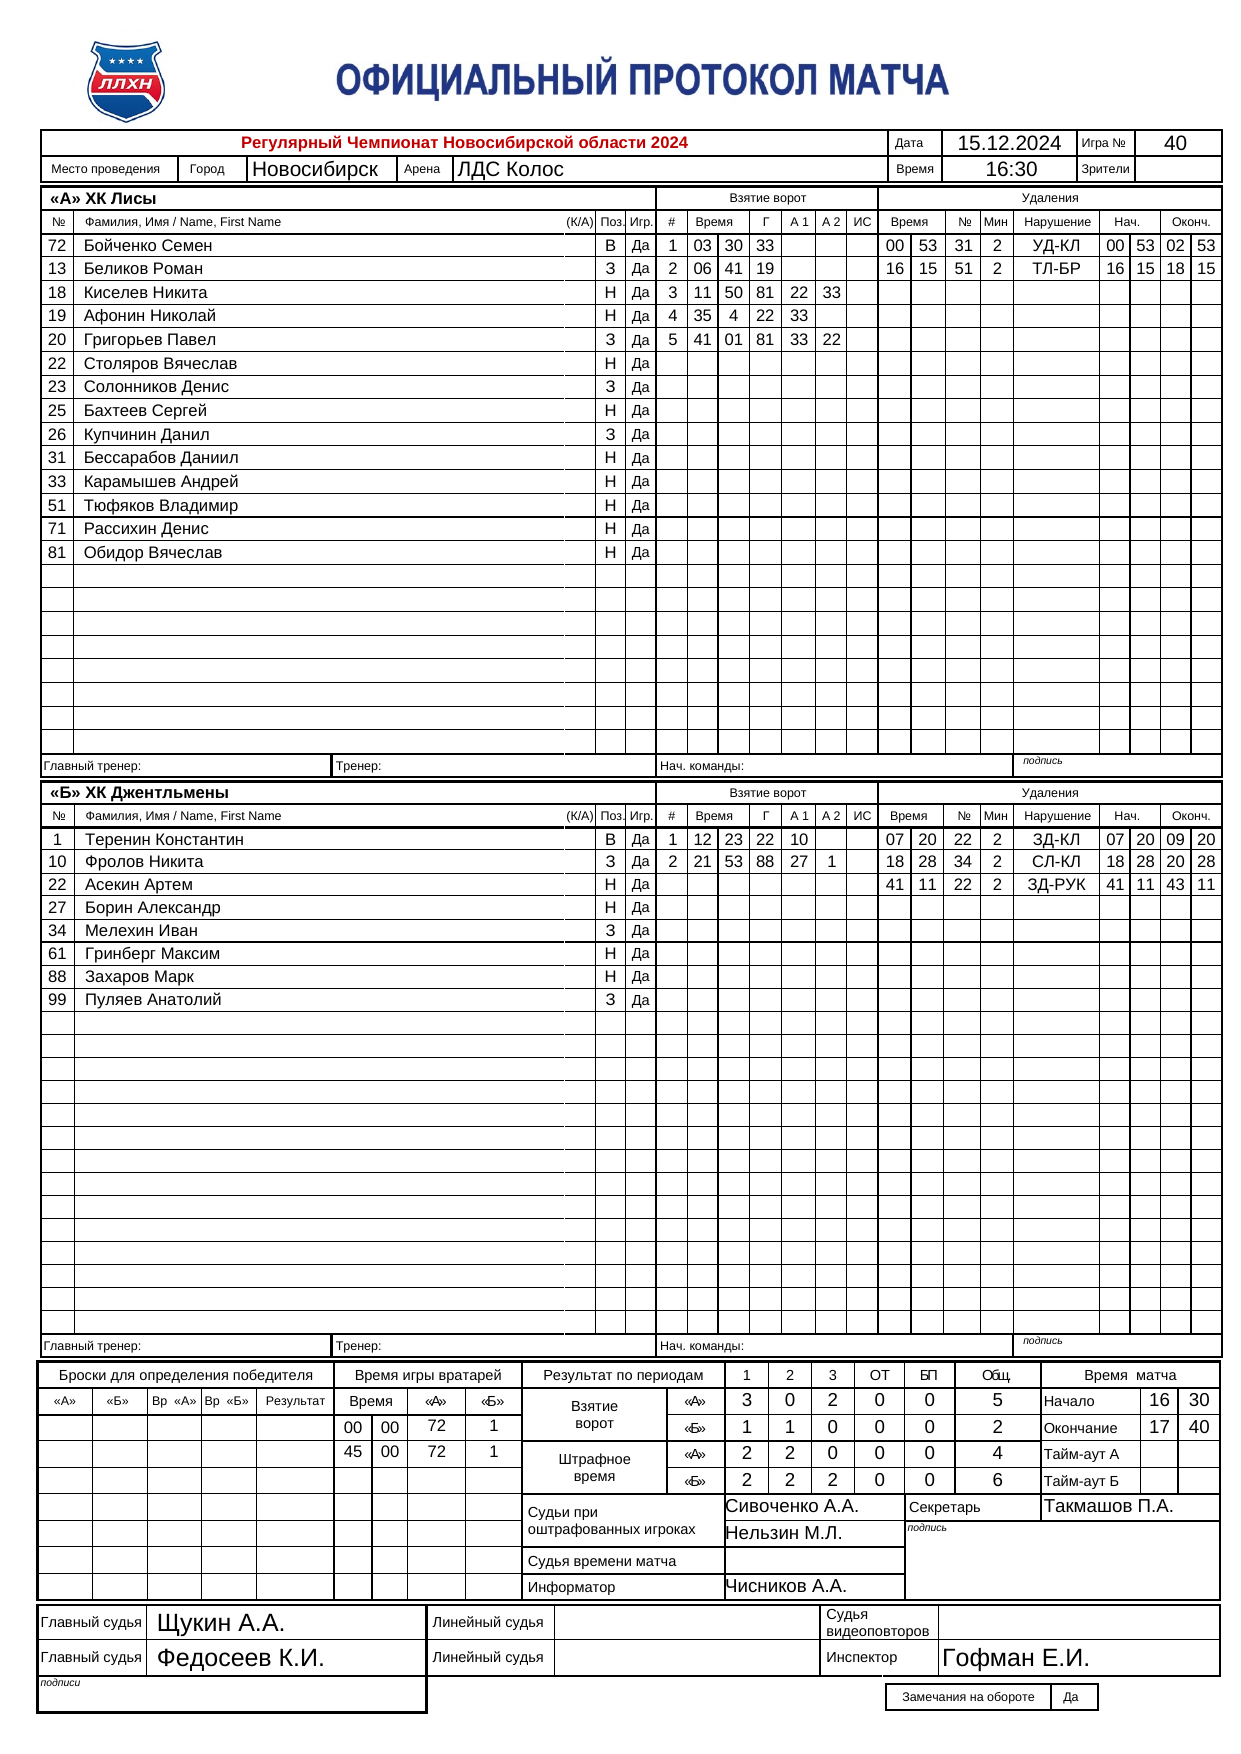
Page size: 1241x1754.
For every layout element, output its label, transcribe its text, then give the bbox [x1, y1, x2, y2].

table_cell [981, 659, 1013, 682]
table_cell 10 [782, 829, 815, 849]
table_cell [1014, 305, 1099, 327]
table_cell 18 [1161, 257, 1190, 280]
table_cell [944, 1242, 980, 1264]
table_cell 13 [42, 257, 73, 280]
table_cell [1161, 1196, 1190, 1218]
table_cell 20 [1161, 850, 1190, 872]
table_cell [42, 1035, 74, 1057]
table_header Взятие ворот [657, 783, 877, 803]
table_cell Н [596, 896, 625, 918]
table_cell [688, 943, 717, 964]
table_cell [816, 1265, 846, 1287]
table_cell [750, 636, 781, 658]
table_cell [565, 730, 595, 753]
table_cell [750, 659, 781, 682]
table_cell [565, 1219, 595, 1241]
table_cell [750, 1012, 781, 1033]
table_cell [816, 518, 846, 540]
table_cell [879, 707, 910, 729]
table_cell [719, 470, 749, 493]
table_cell Бойченко Семен [74, 235, 564, 256]
table_cell [1100, 989, 1129, 1011]
table_cell [719, 612, 749, 634]
table_cell [626, 730, 655, 753]
table_cell [1100, 518, 1129, 540]
table_cell 81 [750, 328, 781, 351]
table_cell 27 [782, 850, 815, 872]
table_cell [981, 328, 1013, 351]
table_cell [42, 1173, 74, 1195]
table_cell [912, 541, 945, 564]
table_cell [750, 470, 781, 493]
table_cell [879, 896, 910, 918]
table_cell [816, 1311, 846, 1333]
table_cell Время [879, 805, 943, 826]
table_cell [750, 920, 781, 941]
table_cell СЛ-КЛ [1014, 850, 1099, 872]
table_cell [688, 612, 717, 634]
table_cell [565, 683, 595, 706]
table_cell [719, 399, 749, 422]
table_cell 0 [905, 1468, 954, 1493]
table_cell [1131, 541, 1160, 564]
table_cell [981, 399, 1013, 422]
table_cell [93, 1494, 147, 1520]
table_cell [565, 235, 595, 256]
table_cell [912, 730, 945, 753]
table_cell [1161, 423, 1190, 445]
table_cell Н [596, 446, 625, 469]
table_cell [719, 1012, 749, 1033]
table_cell [1014, 612, 1099, 634]
table_cell Н [596, 943, 625, 964]
table_cell Рассихин Денис [74, 518, 564, 540]
table_cell [1161, 1288, 1190, 1310]
table_cell [981, 588, 1013, 611]
table_cell [879, 683, 910, 706]
table_cell 81 [42, 541, 73, 564]
table_cell [816, 423, 846, 445]
table_cell [75, 1219, 564, 1241]
table_cell [879, 281, 910, 303]
table_cell 51 [946, 257, 980, 280]
table_cell [1161, 328, 1190, 351]
table_cell [1192, 352, 1221, 374]
table_cell Захаров Марк [75, 966, 564, 987]
table_cell Григорьев Павел [74, 328, 564, 351]
table_cell [148, 1468, 201, 1493]
table_cell [408, 1494, 465, 1520]
table_cell [596, 1058, 625, 1079]
table_cell [912, 636, 945, 658]
table_cell [42, 1127, 74, 1149]
table_cell [847, 896, 877, 918]
table_cell 15 [912, 257, 945, 280]
table_cell [1161, 943, 1190, 964]
table_cell [657, 1150, 687, 1172]
table_cell [1014, 1196, 1099, 1218]
table_cell [1192, 399, 1221, 422]
table_cell [782, 659, 815, 682]
table_cell Столяров Вячеслав [74, 352, 564, 374]
table_cell [1100, 636, 1129, 658]
table_cell [1014, 659, 1099, 682]
table_cell [1161, 376, 1190, 398]
table_header 40 [1136, 131, 1221, 155]
table_cell [1014, 943, 1099, 964]
table_cell Штрафное время [523, 1442, 666, 1493]
table_cell [1131, 966, 1160, 987]
table_cell [565, 1242, 595, 1264]
table_cell 50 [719, 281, 749, 303]
table_cell [466, 1521, 521, 1546]
table_cell [944, 1081, 980, 1103]
table_cell [847, 683, 877, 706]
table_cell [782, 1058, 815, 1079]
table_cell [688, 1288, 717, 1310]
table_cell [657, 683, 687, 706]
table_cell [1131, 920, 1160, 941]
table_cell [719, 1127, 749, 1149]
table_cell [847, 235, 877, 256]
table_cell [946, 328, 980, 351]
table_cell [1131, 1104, 1160, 1126]
table_cell [981, 730, 1013, 753]
table_cell [657, 730, 687, 753]
table_cell [847, 352, 877, 374]
table_cell [1161, 683, 1190, 706]
table_cell Мин [981, 211, 1013, 233]
table_cell [912, 1242, 943, 1264]
table_cell [981, 683, 1013, 706]
table_cell [816, 966, 846, 987]
table_cell [1014, 328, 1099, 351]
table_cell Тюфяков Владимир [74, 494, 564, 516]
table_cell Н [596, 470, 625, 493]
table_cell [719, 494, 749, 516]
table_cell 01 [719, 328, 749, 351]
table_cell 88 [750, 850, 781, 872]
table_cell [782, 470, 815, 493]
table_cell [912, 1196, 943, 1218]
table_cell [657, 636, 687, 658]
table_cell [879, 1173, 910, 1195]
table_cell 22 [750, 305, 781, 327]
table_cell [39, 1441, 92, 1467]
table_cell [1100, 730, 1129, 753]
table_cell [596, 1173, 625, 1195]
table_cell 28 [912, 850, 943, 872]
table_cell [75, 1058, 564, 1079]
table_cell [1131, 423, 1160, 445]
table_cell Тайм-аут Б [1042, 1468, 1140, 1493]
table_cell [657, 494, 687, 516]
table_cell [782, 423, 815, 445]
table_cell [1192, 1219, 1221, 1241]
table_cell 72 [408, 1416, 465, 1440]
table_cell [981, 565, 1013, 587]
table_cell З [596, 423, 625, 445]
table_cell Тренер: [333, 1335, 655, 1356]
table_cell [816, 1288, 846, 1310]
table_cell [1161, 612, 1190, 634]
table_header Броски для определения победителя [39, 1363, 333, 1387]
table_cell Н [596, 305, 625, 327]
table_cell [782, 1196, 815, 1218]
table_cell [1014, 1035, 1099, 1057]
table_cell 0 [855, 1389, 904, 1413]
table_cell [816, 874, 846, 895]
table_cell [42, 707, 73, 729]
table_cell «Б» [93, 1389, 147, 1413]
table_cell [657, 1288, 687, 1310]
table_cell [1161, 541, 1190, 564]
table_cell [944, 1104, 980, 1126]
table_cell [565, 518, 595, 540]
table_cell 72 [408, 1441, 465, 1467]
table_cell [879, 730, 910, 753]
table_cell [373, 1574, 407, 1599]
table_cell [782, 565, 815, 587]
table_cell [1161, 1265, 1190, 1287]
table_cell [565, 896, 595, 918]
table_cell [750, 541, 781, 564]
table_cell [657, 1242, 687, 1264]
table_cell [750, 874, 781, 895]
table_cell Н [596, 352, 625, 374]
table_cell [565, 1035, 595, 1057]
table_cell [981, 423, 1013, 445]
table_cell 2 [769, 1468, 811, 1493]
table_cell [1192, 1081, 1221, 1103]
table_cell 22 [42, 352, 73, 374]
table_cell Фролов Никита [75, 850, 564, 872]
table_cell Информатор [523, 1575, 724, 1599]
table_cell [1100, 659, 1129, 682]
table_cell [1131, 707, 1160, 729]
table_cell Да [626, 518, 655, 540]
table_cell [657, 707, 687, 729]
table_cell [981, 920, 1013, 941]
table_cell 22 [816, 328, 846, 351]
table_cell [657, 1081, 687, 1103]
table_cell [1161, 470, 1190, 493]
table_cell [847, 612, 877, 634]
table_cell А 2 [816, 805, 846, 826]
table_cell Н [596, 494, 625, 516]
table_cell [565, 707, 595, 729]
table_cell 4 [719, 305, 749, 327]
table_cell [816, 1035, 846, 1057]
table_cell [719, 423, 749, 445]
table_cell [1100, 1196, 1129, 1218]
table_cell [750, 612, 781, 634]
table_cell [1192, 1104, 1221, 1126]
table_cell [750, 1104, 781, 1126]
table_cell [912, 1081, 943, 1103]
table_cell [1161, 1150, 1190, 1172]
table_cell [1131, 446, 1160, 469]
table_cell Да [626, 281, 655, 303]
table_cell [912, 328, 945, 351]
table_cell [1192, 281, 1221, 303]
table_cell [1192, 494, 1221, 516]
table_cell [847, 874, 877, 895]
table_cell [944, 1219, 980, 1241]
table_cell 34 [944, 850, 980, 872]
table_cell Оконч. [1161, 805, 1221, 826]
table_cell [719, 989, 749, 1011]
table_cell [719, 659, 749, 682]
table_cell [946, 612, 980, 634]
table_cell [93, 1521, 147, 1546]
table_cell [335, 1494, 371, 1520]
table_cell Нач. [1100, 805, 1160, 826]
table_cell [750, 896, 781, 918]
table_cell [657, 874, 687, 895]
table_cell 11 [1192, 874, 1221, 895]
table_cell [657, 1196, 687, 1218]
table_cell 99 [42, 989, 74, 1011]
table_cell [847, 423, 877, 445]
table_cell [912, 352, 945, 374]
table_cell [688, 1035, 717, 1057]
table_cell [1131, 1265, 1160, 1287]
table_cell 0 [812, 1415, 854, 1440]
table_cell [750, 376, 781, 398]
table_cell [719, 896, 749, 918]
table_cell [75, 1104, 564, 1126]
table_cell [657, 541, 687, 564]
table_cell 51 [42, 494, 73, 516]
table_cell [912, 305, 945, 327]
table_cell [719, 518, 749, 540]
table_cell [626, 1150, 655, 1172]
table_cell [847, 1104, 877, 1126]
table_cell [657, 1219, 687, 1241]
table_cell [847, 305, 877, 327]
table_cell [657, 423, 687, 445]
table_cell [42, 1012, 74, 1033]
table_cell [816, 1012, 846, 1033]
table_cell Да [626, 874, 655, 895]
table_cell Нельзин М.Л. [726, 1521, 904, 1546]
table_cell [847, 446, 877, 469]
table_cell [42, 1058, 74, 1079]
table_cell 34 [42, 920, 74, 941]
table_cell [1100, 1127, 1129, 1149]
table_cell [565, 399, 595, 422]
table_cell 1 [657, 235, 687, 256]
table_cell [555, 1640, 819, 1675]
table_cell [1131, 1012, 1160, 1033]
table_cell [565, 470, 595, 493]
table_cell Гофман Е.И. [939, 1640, 1219, 1675]
table_cell УД-КЛ [1014, 235, 1099, 256]
table_cell [981, 281, 1013, 303]
table_cell [782, 1173, 815, 1195]
table_cell 71 [42, 518, 73, 540]
table_cell Киселев Никита [74, 281, 564, 303]
table_cell 20 [1131, 829, 1160, 849]
table_cell Взятие ворот [523, 1389, 666, 1440]
table_cell 20 [42, 328, 73, 351]
table_cell [1131, 896, 1160, 918]
table_cell [93, 1416, 147, 1440]
table_cell [981, 446, 1013, 469]
table_cell [946, 446, 980, 469]
table_cell Асекин Артем [75, 874, 564, 895]
table_cell [688, 1058, 717, 1079]
table_cell [946, 541, 980, 564]
table_cell [42, 1265, 74, 1287]
table_cell 53 [912, 235, 945, 256]
table_cell [782, 352, 815, 374]
table_cell Да [626, 850, 655, 872]
table_cell [946, 588, 980, 611]
table_cell 0 [855, 1468, 904, 1493]
table_cell 0 [905, 1389, 954, 1413]
table_cell Новосибирск [248, 157, 396, 181]
table_cell [657, 376, 687, 398]
table_cell [74, 636, 564, 658]
table_cell [1161, 1242, 1190, 1264]
table_cell «Б » [466, 1389, 521, 1413]
table_cell [257, 1574, 333, 1599]
table_cell Время [335, 1389, 407, 1413]
table_cell 00 [1100, 235, 1129, 256]
table_cell [565, 446, 595, 469]
table_cell [719, 1035, 749, 1057]
table_cell [816, 730, 846, 753]
table_cell [1141, 1468, 1177, 1493]
table_cell «А» [408, 1389, 465, 1413]
table_cell [335, 1574, 371, 1599]
table_cell Да [626, 305, 655, 327]
table_cell Такмашов П.А. [1042, 1495, 1219, 1520]
table_cell [688, 636, 717, 658]
table_cell [847, 989, 877, 1011]
table_header «Б» ХК Джентльмены [42, 783, 655, 803]
table_cell А 2 [816, 211, 846, 233]
table_cell [1100, 707, 1129, 729]
table_cell [879, 588, 910, 611]
table_cell [1131, 470, 1160, 493]
table_cell [944, 1288, 980, 1310]
table_cell [879, 966, 910, 987]
table_cell Время [879, 211, 945, 233]
table_cell Тренер: [333, 755, 655, 776]
table_cell [944, 1058, 980, 1079]
table_cell Н [596, 541, 625, 564]
table_cell [202, 1441, 256, 1467]
table_cell подписи [39, 1677, 425, 1711]
table_cell 41 [1100, 874, 1129, 895]
table_cell № [946, 211, 980, 233]
table_cell [1014, 470, 1099, 493]
table_cell [565, 850, 595, 872]
table_cell [981, 494, 1013, 516]
table_cell [1131, 612, 1160, 634]
table_cell [782, 1242, 815, 1264]
table_cell [946, 659, 980, 682]
table_cell [981, 518, 1013, 540]
table_cell [946, 281, 980, 303]
table_header Удаления [879, 188, 1221, 209]
table_cell В [596, 829, 625, 849]
table_cell [148, 1416, 201, 1440]
table_cell 22 [750, 829, 781, 849]
table_cell [944, 966, 980, 987]
table_cell [879, 399, 910, 422]
table_cell [879, 943, 910, 964]
table_cell [782, 1127, 815, 1149]
table_header 3 [812, 1363, 854, 1387]
table_cell [879, 612, 910, 634]
table_cell [1100, 1012, 1129, 1033]
table_cell [847, 1311, 877, 1333]
table_cell [657, 943, 687, 964]
table_cell 1 [466, 1441, 521, 1467]
table_cell [782, 612, 815, 634]
table_cell [75, 1265, 564, 1287]
table_cell [816, 943, 846, 964]
table_cell 2 [956, 1415, 1040, 1440]
table_cell 31 [946, 235, 980, 256]
table_cell [879, 1150, 910, 1172]
picture [5, 28, 1179, 129]
table_cell 88 [42, 966, 74, 987]
table_cell [626, 612, 655, 634]
table_cell [75, 1035, 564, 1057]
table_cell Фамилия, Имя / Name, First Name [74, 211, 565, 233]
table_cell [688, 376, 717, 398]
table_cell [657, 470, 687, 493]
table_cell «А» [668, 1389, 724, 1413]
table_cell [946, 636, 980, 658]
table_cell [75, 1288, 564, 1310]
table_cell [981, 541, 1013, 564]
table_cell [74, 730, 564, 753]
table_cell [782, 1150, 815, 1172]
table_cell [1192, 588, 1221, 611]
table_cell [981, 1150, 1013, 1172]
table_cell [565, 352, 595, 374]
table_cell [688, 989, 717, 1011]
table_cell Да [626, 352, 655, 374]
table_cell [373, 1521, 407, 1546]
table_cell 22 [944, 829, 980, 849]
table_cell 09 [1161, 829, 1190, 849]
table_cell [944, 1035, 980, 1057]
table_cell [750, 1173, 781, 1195]
table_cell [565, 989, 595, 1011]
table_cell [912, 1012, 943, 1033]
table_cell [782, 1219, 815, 1241]
table_cell [565, 588, 595, 611]
table_cell # [657, 805, 687, 826]
table_cell [1014, 281, 1099, 303]
table_cell 35 [688, 305, 717, 327]
table_cell [750, 1196, 781, 1218]
table_cell [1100, 446, 1129, 469]
table_cell [565, 612, 595, 634]
table_cell 26 [42, 423, 73, 445]
table_cell [93, 1441, 147, 1467]
table_cell [981, 636, 1013, 658]
table_cell [1100, 943, 1129, 964]
table_cell [1014, 1311, 1099, 1333]
table_cell [596, 636, 625, 658]
table_cell [565, 423, 595, 445]
table_cell [750, 1150, 781, 1172]
table_cell [565, 328, 595, 351]
table_cell [847, 376, 877, 398]
table_cell [596, 659, 625, 682]
table_cell [657, 612, 687, 634]
table_cell [1161, 1219, 1190, 1241]
table_cell Да [626, 943, 655, 964]
table_cell [912, 399, 945, 422]
table_cell Н [596, 399, 625, 422]
table_cell [719, 1173, 749, 1195]
table_cell [879, 920, 910, 941]
table_cell [75, 1081, 564, 1103]
table_cell [1161, 1058, 1190, 1079]
table_cell 2 [981, 235, 1013, 256]
table_cell [1100, 1311, 1129, 1333]
table_cell [912, 1150, 943, 1172]
table_cell [847, 1058, 877, 1079]
table_cell [981, 989, 1013, 1011]
table_cell 53 [1131, 235, 1160, 256]
table_cell Бахтеев Сергей [74, 399, 564, 422]
table_cell Арена [398, 157, 452, 181]
table_cell [1192, 305, 1221, 327]
table_cell [847, 1012, 877, 1033]
table_cell [944, 1311, 980, 1333]
table_cell [74, 588, 564, 611]
table_cell Нач. [1100, 211, 1160, 233]
table_cell [1192, 707, 1221, 729]
table_cell [912, 1058, 943, 1079]
table_cell [719, 943, 749, 964]
table_cell [1131, 1219, 1160, 1241]
table_cell [42, 1288, 74, 1310]
table_cell [1131, 1173, 1160, 1195]
table_cell [688, 352, 717, 374]
table_cell [1014, 989, 1099, 1011]
table_cell 11 [688, 281, 717, 303]
table_cell [816, 659, 846, 682]
table_cell [688, 920, 717, 941]
table_cell [626, 707, 655, 729]
table_cell Главный судья [39, 1640, 146, 1675]
table_cell [1014, 541, 1099, 564]
table_cell [981, 943, 1013, 964]
table_cell [1100, 1219, 1129, 1241]
table_cell [782, 1311, 815, 1333]
table_cell [782, 636, 815, 658]
table_cell [1192, 1288, 1221, 1310]
table_cell [257, 1416, 333, 1440]
table_cell [879, 1127, 910, 1149]
table_cell [912, 470, 945, 493]
table_cell Оконч. [1161, 211, 1221, 233]
table_cell «А» [668, 1442, 724, 1467]
table_cell [1100, 1173, 1129, 1195]
table_cell [981, 707, 1013, 729]
table_cell [565, 1288, 595, 1310]
table_cell [1192, 943, 1221, 964]
table_cell [782, 399, 815, 422]
table_cell 15 [1192, 257, 1221, 280]
table_cell [1131, 1058, 1160, 1079]
table_cell Мин [981, 805, 1013, 826]
table_cell [565, 541, 595, 564]
table_cell Чисников А.А. [726, 1575, 904, 1599]
table_cell [912, 446, 945, 469]
table_cell [1192, 1265, 1221, 1287]
table_cell [688, 730, 717, 753]
table_cell «А» [39, 1389, 92, 1413]
table_cell 00 [879, 235, 910, 256]
table_cell [750, 352, 781, 374]
table_cell [1099, 1682, 1220, 1711]
table_header 1 [726, 1363, 768, 1387]
table_cell [1100, 683, 1129, 706]
table_cell [657, 1104, 687, 1126]
table_header «А» ХК Лисы [42, 188, 655, 209]
table_cell [596, 1219, 625, 1241]
table_cell [944, 920, 980, 941]
table_cell Главный тренер: [42, 755, 330, 776]
table_cell [565, 494, 595, 516]
table_cell [1014, 1058, 1099, 1079]
table_cell [912, 612, 945, 634]
table_cell 22 [42, 874, 74, 895]
table_cell [981, 1242, 1013, 1264]
table_cell [565, 1311, 595, 1333]
table_cell [944, 943, 980, 964]
table_cell ЗД-КЛ [1014, 829, 1099, 849]
table_cell 43 [1161, 874, 1190, 895]
table_cell Да [626, 235, 655, 256]
table_cell [912, 281, 945, 303]
table_cell [816, 1150, 846, 1172]
table_cell [565, 1127, 595, 1149]
table_cell [944, 1127, 980, 1149]
table_cell 1 [466, 1416, 521, 1440]
table_cell Время [688, 805, 749, 826]
table_cell Мелехин Иван [75, 920, 564, 941]
table_cell Линейный судья [428, 1640, 554, 1675]
table_cell 2 [981, 829, 1013, 849]
table_cell 15 [1131, 257, 1160, 280]
table_cell [981, 376, 1013, 398]
table_cell [626, 1196, 655, 1218]
table_cell [816, 1242, 846, 1264]
table_cell [688, 399, 717, 422]
table_cell [719, 1242, 749, 1264]
table_cell [912, 659, 945, 682]
table_cell [847, 588, 877, 611]
table_cell [626, 1127, 655, 1149]
table_header Замечания на обороте [887, 1685, 1050, 1709]
table_cell [1014, 518, 1099, 540]
table_cell [816, 683, 846, 706]
table_cell [565, 1196, 595, 1218]
table_cell [626, 1219, 655, 1241]
table_cell [719, 1311, 749, 1333]
table_cell [596, 612, 625, 634]
table_cell 22 [944, 874, 980, 895]
table_cell [1131, 659, 1160, 682]
table_cell 30 [719, 235, 749, 256]
table_cell Да [626, 989, 655, 1011]
table_cell 0 [812, 1442, 854, 1467]
table_cell [879, 1265, 910, 1287]
table_cell [847, 1219, 877, 1241]
table_cell [719, 1288, 749, 1310]
table_cell 33 [816, 281, 846, 303]
table_cell [847, 518, 877, 540]
table_cell [912, 707, 945, 729]
table_cell [719, 920, 749, 941]
table_cell [257, 1468, 333, 1493]
table_header Удаления [879, 783, 1221, 803]
table_cell 0 [905, 1442, 954, 1467]
table_cell [981, 966, 1013, 987]
table_cell [1131, 376, 1160, 398]
table_cell [408, 1521, 465, 1546]
table_cell Вр «Б» [202, 1389, 256, 1413]
table_cell [912, 1311, 943, 1333]
table_cell [408, 1468, 465, 1493]
table_cell [565, 1012, 595, 1033]
table_cell Теренин Константин [75, 829, 564, 849]
table_cell [626, 659, 655, 682]
table_cell [719, 446, 749, 469]
table_cell Г [750, 805, 781, 826]
table_header Время матча [1042, 1363, 1219, 1387]
table_cell [202, 1574, 256, 1599]
table_cell Поз. [596, 211, 625, 233]
table_cell 00 [373, 1441, 407, 1467]
table_cell [657, 920, 687, 941]
table_cell [1192, 1150, 1221, 1172]
table_cell [1100, 1058, 1129, 1079]
table_cell [981, 470, 1013, 493]
table_cell [782, 376, 815, 398]
table_cell [1100, 920, 1129, 941]
table_cell [912, 683, 945, 706]
table_cell [1014, 1242, 1099, 1264]
table_header Время игры вратарей [335, 1363, 521, 1387]
table_cell [688, 565, 717, 587]
table_cell Сивоченко А.А. [726, 1495, 904, 1520]
table_cell [782, 730, 815, 753]
table_cell 06 [688, 257, 717, 280]
table_cell 72 [42, 235, 73, 256]
table_cell [946, 494, 980, 516]
table_cell [981, 1288, 1013, 1310]
table_cell [1014, 707, 1099, 729]
table_cell [816, 376, 846, 398]
table_cell [782, 446, 815, 469]
table_cell [1014, 730, 1099, 753]
table_cell 2 [726, 1468, 768, 1493]
table_cell [750, 1311, 781, 1333]
table_cell 31 [42, 446, 73, 469]
table_cell [148, 1547, 201, 1573]
table_cell [879, 328, 910, 351]
table_cell [782, 707, 815, 729]
table_cell [373, 1468, 407, 1493]
table_cell [782, 235, 815, 256]
table_cell [565, 1058, 595, 1079]
table_cell Вр «А» [148, 1389, 201, 1413]
table_cell [879, 446, 910, 469]
table_cell 2 [726, 1442, 768, 1467]
table_cell 41 [688, 328, 717, 351]
table_cell [847, 257, 877, 280]
table_cell [946, 565, 980, 587]
table_cell 41 [879, 874, 910, 895]
table_cell [816, 612, 846, 634]
table_cell [981, 612, 1013, 634]
table_cell 0 [855, 1415, 904, 1440]
table_cell [1014, 352, 1099, 374]
table_cell [1161, 588, 1190, 611]
table_cell [657, 1012, 687, 1033]
table_cell [565, 1104, 595, 1126]
table_cell [626, 1012, 655, 1033]
table_cell [912, 1219, 943, 1241]
table_cell [912, 920, 943, 941]
table_header Результат по периодам [523, 1363, 724, 1387]
table_cell [944, 1265, 980, 1287]
table_cell [750, 1219, 781, 1241]
table_cell 2 [981, 257, 1013, 280]
table_cell Беликов Роман [74, 257, 564, 280]
table_cell ТЛ-БР [1014, 257, 1099, 280]
table_cell [816, 989, 846, 1011]
table_header 2 [769, 1363, 811, 1387]
table_cell [847, 943, 877, 964]
table_cell 00 [335, 1416, 371, 1440]
table_cell [1131, 1288, 1160, 1310]
table_cell [750, 423, 781, 445]
table_cell [1100, 1265, 1129, 1287]
table_cell [719, 1219, 749, 1241]
table_cell [202, 1521, 256, 1546]
table_cell [1131, 352, 1160, 374]
table_cell [719, 1081, 749, 1103]
table_cell [782, 1265, 815, 1287]
table_cell [1100, 541, 1129, 564]
table_cell [42, 565, 73, 587]
table_cell 4 [956, 1442, 1040, 1467]
table_cell [1192, 446, 1221, 469]
table_cell Федосеев К.И. [147, 1640, 425, 1675]
table_cell Да [626, 446, 655, 469]
table_cell [816, 352, 846, 374]
table_cell [879, 1196, 910, 1218]
table_cell Поз. [596, 805, 625, 826]
table_cell [782, 257, 815, 280]
table_cell [1192, 541, 1221, 564]
table_cell [1014, 588, 1099, 611]
table_cell 28 [1131, 850, 1160, 872]
table_cell [879, 541, 910, 564]
table_cell [750, 1058, 781, 1079]
table_cell [39, 1494, 92, 1520]
table_cell [816, 829, 846, 849]
table_cell [596, 565, 625, 587]
table_cell [1141, 1441, 1177, 1467]
table_cell 22 [782, 281, 815, 303]
table_cell [1131, 943, 1160, 964]
table_cell [565, 943, 595, 964]
table_cell [847, 1196, 877, 1218]
table_cell [75, 1127, 564, 1149]
table_cell [782, 518, 815, 540]
table_cell [847, 707, 877, 729]
table_cell 33 [782, 328, 815, 351]
table_cell подпись [906, 1522, 1219, 1599]
table_cell Да [626, 829, 655, 849]
table_cell [42, 1150, 74, 1172]
table_cell [719, 966, 749, 987]
table_cell [688, 1150, 717, 1172]
table_cell [981, 352, 1013, 374]
table_cell 1 [726, 1415, 768, 1440]
table_cell [750, 730, 781, 753]
table_cell Афонин Николай [74, 305, 564, 327]
table_cell [946, 423, 980, 445]
table_cell Г [750, 211, 781, 233]
table_cell [719, 874, 749, 895]
table_header Дата [889, 131, 941, 155]
table_cell В [596, 235, 625, 256]
table_cell [565, 920, 595, 941]
table_cell [946, 518, 980, 540]
table_cell 4 [657, 305, 687, 327]
table_cell [626, 565, 655, 587]
table_cell [1179, 1468, 1219, 1493]
table_cell [981, 896, 1013, 918]
table_cell [565, 829, 595, 849]
table_cell [847, 494, 877, 516]
table_cell [939, 1606, 1219, 1639]
table_cell [912, 565, 945, 587]
table_cell [555, 1606, 819, 1639]
table_cell [148, 1494, 201, 1520]
table_cell [1014, 423, 1099, 445]
table_cell (К/А) [565, 211, 595, 233]
table_cell 11 [1131, 874, 1160, 895]
table_cell [596, 1242, 625, 1264]
table_cell [946, 683, 980, 706]
table_cell [816, 305, 846, 327]
table_cell Пуляев Анатолий [75, 989, 564, 1011]
table_cell 23 [719, 829, 749, 849]
table_cell Солонников Денис [74, 376, 564, 398]
table_cell [1100, 352, 1129, 374]
table_cell [750, 966, 781, 987]
table_cell Игр. [626, 211, 655, 233]
table_cell [565, 376, 595, 398]
table_cell [1161, 446, 1190, 469]
table_cell [847, 1035, 877, 1057]
table_cell [750, 446, 781, 469]
table_cell [879, 1311, 910, 1333]
table_cell [912, 1288, 943, 1310]
table_cell 20 [912, 829, 943, 849]
table_cell [688, 1012, 717, 1033]
table_cell Судья видеоповторов [821, 1606, 938, 1639]
table_cell [408, 1574, 465, 1599]
table_cell [688, 874, 717, 895]
table_cell [42, 683, 73, 706]
table_cell З [596, 376, 625, 398]
table_cell [688, 896, 717, 918]
table_cell [847, 1242, 877, 1264]
table_cell [816, 470, 846, 493]
table_cell [688, 1081, 717, 1103]
table_cell [1100, 423, 1129, 445]
table_cell [1161, 896, 1190, 918]
table_cell [657, 352, 687, 374]
table_cell [1014, 376, 1099, 398]
table_cell [1131, 1150, 1160, 1172]
table_cell [1161, 352, 1190, 374]
table_cell [1161, 1104, 1190, 1126]
table_cell Судья времени матча [523, 1548, 724, 1573]
table_cell [1131, 1127, 1160, 1149]
table_cell № [944, 805, 980, 826]
table_cell [750, 943, 781, 964]
table_cell 33 [782, 305, 815, 327]
table_cell Н [596, 874, 625, 895]
table_cell 19 [750, 257, 781, 280]
table_cell 3 [657, 281, 687, 303]
table_cell [726, 1548, 904, 1573]
table_cell [847, 399, 877, 422]
table_cell [879, 1035, 910, 1057]
table_cell [596, 730, 625, 753]
table_cell № [42, 805, 74, 826]
table_cell [1192, 1127, 1221, 1149]
table_cell ИС [847, 211, 877, 233]
table_cell подпись [1014, 755, 1221, 776]
table_cell [847, 281, 877, 303]
table_cell [879, 636, 910, 658]
table_cell [1136, 157, 1221, 181]
table_cell [42, 1081, 74, 1103]
table_cell [565, 659, 595, 682]
table_cell 19 [42, 305, 73, 327]
table_cell [782, 1081, 815, 1103]
table_cell [39, 1468, 92, 1493]
table_header Игра № [1078, 131, 1134, 155]
table_cell [879, 1288, 910, 1310]
table_cell [750, 565, 781, 587]
table_cell [1014, 920, 1099, 941]
table_cell «Б» [668, 1468, 724, 1493]
table_cell [408, 1547, 465, 1573]
table_cell [816, 541, 846, 564]
table_cell Да [626, 966, 655, 987]
table_cell [1014, 1127, 1099, 1149]
table_cell [565, 1173, 595, 1195]
table_cell [626, 1081, 655, 1103]
table_cell 33 [750, 235, 781, 256]
table_cell [1131, 588, 1160, 611]
table_cell [335, 1547, 371, 1573]
table_cell 18 [42, 281, 73, 303]
table_cell [816, 920, 846, 941]
table_cell [750, 1265, 781, 1287]
table_cell [596, 1150, 625, 1172]
table_cell [719, 541, 749, 564]
table_cell Да [626, 257, 655, 280]
table_cell Нарушение [1014, 211, 1099, 233]
table_cell Фамилия, Имя / Name, First Name [75, 805, 565, 826]
table_cell Щукин А.А. [147, 1606, 425, 1639]
table_cell [1100, 565, 1129, 587]
table_cell Бессарабов Даниил [74, 446, 564, 469]
table_cell [1192, 565, 1221, 587]
table_cell [879, 1104, 910, 1126]
table_cell [688, 1104, 717, 1126]
table_cell [688, 494, 717, 516]
table_cell [847, 730, 877, 753]
table_cell Н [596, 518, 625, 540]
table_cell [75, 1012, 564, 1033]
table_cell 11 [912, 874, 943, 895]
table_cell 5 [657, 328, 687, 351]
table_cell [782, 1035, 815, 1057]
table_cell [1131, 305, 1160, 327]
table_cell [1192, 376, 1221, 398]
table_cell [750, 399, 781, 422]
table_cell [879, 989, 910, 1011]
table_cell [93, 1574, 147, 1599]
table_cell 18 [1100, 850, 1129, 872]
table_cell Обидор Вячеслав [74, 541, 564, 564]
table_cell [1100, 1104, 1129, 1126]
table_cell [148, 1574, 201, 1599]
table_cell Результат [257, 1389, 333, 1413]
table_cell 1 [657, 829, 687, 849]
table_cell [719, 565, 749, 587]
table_cell [1100, 281, 1129, 303]
table_cell 20 [1192, 829, 1221, 849]
table_cell [946, 305, 980, 327]
table_cell Судьи при оштрафованных игроках [523, 1495, 724, 1546]
table_cell [1014, 446, 1099, 469]
table_header 15.12.2024 [943, 131, 1076, 155]
table_cell [816, 636, 846, 658]
table_cell [750, 1081, 781, 1103]
table_cell [688, 588, 717, 611]
table_cell [1131, 989, 1160, 1011]
table_cell [1192, 1311, 1221, 1333]
table_cell [1014, 683, 1099, 706]
table_cell [657, 989, 687, 1011]
table_cell [782, 1012, 815, 1033]
table_cell [202, 1547, 256, 1573]
table_cell [944, 1196, 980, 1218]
table_cell [847, 470, 877, 493]
table_cell [719, 1104, 749, 1126]
table_cell Гринберг Максим [75, 943, 564, 964]
table_cell [981, 1104, 1013, 1126]
table_cell [1161, 966, 1190, 987]
table_cell [596, 683, 625, 706]
table_cell [1192, 989, 1221, 1011]
table_cell [912, 943, 943, 964]
table_cell [42, 1196, 74, 1218]
table_cell [847, 328, 877, 351]
table_cell [1100, 966, 1129, 987]
table_cell [688, 1265, 717, 1287]
table_cell [39, 1521, 92, 1546]
table_cell 3 [726, 1389, 768, 1413]
table_cell [626, 683, 655, 706]
table_cell 2 [981, 850, 1013, 872]
table_cell [782, 683, 815, 706]
table_cell [565, 257, 595, 280]
table_cell Н [596, 281, 625, 303]
table_header Регулярный Чемпионат Новосибирской области 2024 [42, 131, 887, 155]
table_cell [816, 896, 846, 918]
table_cell [596, 1012, 625, 1033]
table_cell [944, 1173, 980, 1195]
table_cell [912, 518, 945, 540]
table_cell [565, 636, 595, 658]
table_cell [1192, 328, 1221, 351]
table_cell [1014, 494, 1099, 516]
table_cell [42, 730, 73, 753]
table_cell [944, 896, 980, 918]
table_cell [750, 1035, 781, 1057]
table_cell [782, 1104, 815, 1126]
table_cell [981, 1311, 1013, 1333]
table_cell [373, 1547, 407, 1573]
table_cell [1100, 612, 1129, 634]
table_cell [1192, 423, 1221, 445]
table_cell [782, 943, 815, 964]
table_cell [1192, 1012, 1221, 1033]
table_cell 53 [719, 850, 749, 872]
table_cell 03 [688, 235, 717, 256]
table_cell [1131, 1081, 1160, 1103]
table_cell [565, 1265, 595, 1287]
table_cell (К/А) [565, 805, 595, 826]
table_cell Борин Александр [75, 896, 564, 918]
table_cell [1192, 920, 1221, 941]
table_cell [782, 588, 815, 611]
table_cell 30 [1179, 1389, 1219, 1413]
table_cell [257, 1521, 333, 1546]
table_cell Н [596, 966, 625, 987]
table_cell [148, 1521, 201, 1546]
table_cell [466, 1494, 521, 1520]
table_cell [750, 1288, 781, 1310]
table_cell [912, 376, 945, 398]
table_cell Да [626, 541, 655, 564]
table_cell [1131, 1196, 1160, 1218]
table_cell Да [626, 920, 655, 941]
table_cell [596, 588, 625, 611]
table_cell [847, 966, 877, 987]
table_cell З [596, 257, 625, 280]
table_cell 17 [1141, 1415, 1177, 1440]
table_cell [981, 1081, 1013, 1103]
table_cell [946, 352, 980, 374]
table_cell [719, 636, 749, 658]
table_cell [565, 281, 595, 303]
table_cell [847, 1173, 877, 1195]
table_cell [1014, 1012, 1099, 1033]
table_cell [657, 1265, 687, 1287]
table_cell [1100, 1150, 1129, 1172]
table_cell ИС [847, 805, 877, 826]
table_cell [946, 730, 980, 753]
table_cell [688, 1196, 717, 1218]
table_cell А 1 [782, 805, 815, 826]
table_cell [1100, 1242, 1129, 1264]
table_cell 16 [1141, 1389, 1177, 1413]
table_cell [981, 305, 1013, 327]
table_cell [912, 1104, 943, 1126]
table_cell 16:30 [943, 157, 1076, 181]
table_cell [944, 1150, 980, 1172]
table_cell З [596, 989, 625, 1011]
table_cell [257, 1441, 333, 1467]
table_cell 2 [657, 850, 687, 872]
table_cell [816, 257, 846, 280]
table_cell [688, 1127, 717, 1149]
table_cell 2 [981, 874, 1013, 895]
table_cell [1014, 399, 1099, 422]
table_cell Игр. [626, 805, 655, 826]
table_cell [74, 683, 564, 706]
table_cell [596, 1035, 625, 1057]
table_cell [257, 1494, 333, 1520]
table_cell [1100, 896, 1129, 918]
table_cell [1192, 659, 1221, 682]
table_cell [719, 352, 749, 374]
table_cell [657, 1127, 687, 1149]
table_cell [879, 659, 910, 682]
table_cell Нарушение [1014, 805, 1099, 826]
table_cell [1131, 1242, 1160, 1264]
table_cell [1161, 565, 1190, 587]
table_cell [626, 1173, 655, 1195]
table_cell [688, 683, 717, 706]
table_cell Да [626, 494, 655, 516]
table_cell [816, 446, 846, 469]
table_cell 21 [688, 850, 717, 872]
table_cell 10 [42, 850, 74, 872]
table_cell [1014, 565, 1099, 587]
table_cell [1100, 1035, 1129, 1057]
table_cell [42, 1104, 74, 1126]
table_cell [1131, 565, 1160, 587]
table_cell [39, 1416, 92, 1440]
table_cell [1192, 1058, 1221, 1079]
table_cell [879, 352, 910, 374]
table_cell [1161, 1127, 1190, 1149]
table_cell [1131, 518, 1160, 540]
table_cell [750, 989, 781, 1011]
table_cell [719, 376, 749, 398]
table_cell З [596, 920, 625, 941]
table_cell [912, 423, 945, 445]
table_cell [1014, 1081, 1099, 1103]
table_cell 45 [335, 1441, 371, 1467]
table_cell [596, 1196, 625, 1218]
table_cell [466, 1547, 521, 1573]
table_cell [847, 1081, 877, 1103]
table_cell [626, 1288, 655, 1310]
table_cell [596, 1127, 625, 1149]
table_cell № [42, 211, 73, 233]
table_cell 02 [1161, 235, 1190, 256]
table_cell [1179, 1441, 1219, 1467]
table_cell [626, 1058, 655, 1079]
table_cell [847, 1288, 877, 1310]
table_cell Город [179, 157, 246, 181]
table_cell 5 [956, 1389, 1040, 1413]
table_cell 33 [42, 470, 73, 493]
table_cell [816, 1196, 846, 1218]
table_cell [847, 829, 877, 849]
table_cell [202, 1494, 256, 1520]
table_cell [816, 1058, 846, 1079]
table_cell Окончание [1042, 1415, 1140, 1440]
table_cell [946, 376, 980, 398]
table_cell [1014, 1150, 1099, 1172]
table_cell [847, 659, 877, 682]
table_cell [750, 1242, 781, 1264]
table_cell [1100, 494, 1129, 516]
table_cell З [596, 850, 625, 872]
table_cell [1100, 588, 1129, 611]
table_cell [373, 1494, 407, 1520]
table_cell [1131, 1311, 1160, 1333]
table_cell [1192, 518, 1221, 540]
table_cell [1131, 683, 1160, 706]
table_cell [912, 1035, 943, 1057]
table_cell [39, 1547, 92, 1573]
table_cell [626, 588, 655, 611]
table_cell Да [626, 423, 655, 445]
table_cell 2 [769, 1442, 811, 1467]
table_cell [565, 305, 595, 327]
table_cell [626, 1265, 655, 1287]
table_cell [816, 1081, 846, 1103]
table_cell [565, 874, 595, 895]
table_cell [657, 659, 687, 682]
table_cell [883, 1677, 1220, 1681]
table_cell [879, 376, 910, 398]
table_cell [912, 896, 943, 918]
table_cell [981, 1196, 1013, 1218]
table_cell Зрители [1078, 157, 1134, 181]
table_cell [1131, 730, 1160, 753]
table_cell [688, 541, 717, 564]
table_cell 25 [42, 399, 73, 422]
table_cell [688, 659, 717, 682]
table_cell [1131, 281, 1160, 303]
table_cell А 1 [782, 211, 815, 233]
table_cell [1131, 399, 1160, 422]
table_cell [626, 1311, 655, 1333]
table_header Взятие ворот [657, 188, 877, 209]
table_cell [1161, 281, 1190, 303]
table_cell 12 [688, 829, 717, 849]
table_header Общ. [956, 1363, 1040, 1387]
table_cell [1131, 1035, 1160, 1057]
table_cell [657, 896, 687, 918]
table_cell [1161, 659, 1190, 682]
table_cell [816, 1104, 846, 1126]
table_cell [1192, 612, 1221, 634]
table_cell Да [626, 470, 655, 493]
table_cell [981, 1058, 1013, 1079]
table_cell 81 [750, 281, 781, 303]
table_cell ЛДС Колос [454, 157, 887, 181]
table_cell Да [626, 376, 655, 398]
table_cell [879, 423, 910, 445]
table_cell [596, 1081, 625, 1103]
table_cell [42, 612, 73, 634]
table_cell [1161, 1081, 1190, 1103]
table_cell [75, 1173, 564, 1195]
table_cell 0 [905, 1415, 954, 1440]
table_cell [1161, 494, 1190, 516]
table_cell [1014, 896, 1099, 918]
table_cell [719, 707, 749, 729]
table_cell [688, 446, 717, 469]
table_cell [466, 1574, 521, 1599]
table_cell [565, 966, 595, 987]
table_cell [847, 920, 877, 941]
table_cell [1161, 1035, 1190, 1057]
table_cell [847, 541, 877, 564]
table_cell [565, 1150, 595, 1172]
table_cell [912, 588, 945, 611]
table_cell [1131, 636, 1160, 658]
table_cell [1161, 399, 1190, 422]
table_cell 2 [812, 1389, 854, 1413]
table_cell [750, 683, 781, 706]
table_cell [981, 1012, 1013, 1033]
table_cell 16 [1100, 257, 1129, 280]
table_cell [74, 707, 564, 729]
table_cell [74, 565, 564, 587]
table_cell [257, 1547, 333, 1573]
table_cell [75, 1150, 564, 1172]
table_cell [981, 1173, 1013, 1195]
table_cell [1014, 1104, 1099, 1126]
table_cell [1161, 518, 1190, 540]
table_cell [912, 1127, 943, 1149]
table_cell 0 [769, 1389, 811, 1413]
table_cell Да [626, 328, 655, 351]
table_cell [596, 1311, 625, 1333]
table_cell [657, 1058, 687, 1079]
table_cell [847, 1150, 877, 1172]
table_cell Главный судья [39, 1606, 146, 1639]
table_cell 16 [879, 257, 910, 280]
table_cell [1161, 305, 1190, 327]
table_cell Время [688, 211, 749, 233]
table_cell [816, 707, 846, 729]
table_cell # [657, 211, 687, 233]
table_cell [1014, 1288, 1099, 1310]
table_cell [847, 636, 877, 658]
table_cell [1161, 1311, 1190, 1333]
table_cell ЗД-РУК [1014, 874, 1099, 895]
table_cell 2 [812, 1468, 854, 1493]
table_cell [657, 518, 687, 540]
table_cell [782, 494, 815, 516]
table_cell Инспектор [821, 1640, 938, 1675]
table_cell [816, 1219, 846, 1241]
table_cell [1192, 1242, 1221, 1264]
table_cell [657, 446, 687, 469]
table_cell [596, 1104, 625, 1126]
table_cell [782, 1288, 815, 1310]
table_cell [688, 1311, 717, 1333]
table_cell [782, 896, 815, 918]
table_cell 07 [879, 829, 910, 849]
table_cell [912, 1173, 943, 1195]
table_cell [816, 565, 846, 587]
table_cell [657, 588, 687, 611]
table_cell [816, 588, 846, 611]
table_header Да [1052, 1685, 1097, 1709]
table_cell [750, 1127, 781, 1149]
table_cell [847, 1127, 877, 1149]
table_cell [1100, 399, 1129, 422]
table_cell [74, 612, 564, 634]
table_cell 0 [855, 1442, 904, 1467]
table_cell [879, 1058, 910, 1079]
table_cell [626, 636, 655, 658]
table_cell [879, 518, 910, 540]
table_cell [750, 494, 781, 516]
table_cell [750, 707, 781, 729]
table_cell [1161, 636, 1190, 658]
table_cell [1192, 1035, 1221, 1057]
table_cell [466, 1468, 521, 1493]
table_cell 2 [657, 257, 687, 280]
table_cell Начало [1042, 1389, 1140, 1413]
table_cell [688, 1242, 717, 1264]
table_cell [93, 1547, 147, 1573]
table_cell [1014, 1173, 1099, 1195]
table_cell [782, 966, 815, 987]
table_cell [75, 1311, 564, 1333]
table_cell Время [889, 157, 941, 181]
table_cell 1 [42, 829, 74, 849]
table_cell [1192, 470, 1221, 493]
table_cell [93, 1468, 147, 1493]
table_cell [1014, 1265, 1099, 1287]
table_cell 6 [956, 1468, 1040, 1493]
table_cell Да [626, 399, 655, 422]
table_cell [1161, 989, 1190, 1011]
table_cell [1192, 966, 1221, 987]
table_cell 1 [816, 850, 846, 872]
table_cell [1100, 305, 1129, 327]
table_cell «Б» [668, 1415, 724, 1440]
table_cell [74, 659, 564, 682]
table_cell [847, 850, 877, 872]
table_cell [688, 470, 717, 493]
table_cell [879, 305, 910, 327]
table_cell [1161, 1173, 1190, 1195]
table_cell [202, 1416, 256, 1440]
table_cell Карамышев Андрей [74, 470, 564, 493]
table_cell [335, 1468, 371, 1493]
table_cell [42, 659, 73, 682]
table_cell [816, 1173, 846, 1195]
table_cell [657, 1311, 687, 1333]
table_cell 61 [42, 943, 74, 964]
table_cell [879, 565, 910, 587]
table_cell [816, 1127, 846, 1149]
table_cell 07 [1100, 829, 1129, 849]
table_cell 40 [1179, 1415, 1219, 1440]
table_cell [912, 1265, 943, 1287]
table_cell [565, 565, 595, 587]
table_cell З [596, 328, 625, 351]
table_cell [1100, 1081, 1129, 1103]
table_cell [782, 874, 815, 895]
table_cell [42, 1219, 74, 1241]
table_cell [1192, 1173, 1221, 1195]
table_cell 53 [1192, 235, 1221, 256]
table_cell [719, 1196, 749, 1218]
table_cell Нач. команды: [657, 1335, 1012, 1356]
table_cell [981, 1035, 1013, 1057]
table_cell [1192, 683, 1221, 706]
table_cell [719, 1150, 749, 1172]
table_cell [1161, 1012, 1190, 1033]
table_cell [428, 1677, 882, 1711]
table_header ОТ [855, 1363, 904, 1387]
table_cell [946, 470, 980, 493]
table_cell 00 [373, 1416, 407, 1440]
table_cell 41 [719, 257, 749, 280]
table_cell [750, 588, 781, 611]
table_cell [596, 1288, 625, 1310]
table_cell [782, 920, 815, 941]
table_cell [912, 966, 943, 987]
table_cell [1131, 494, 1160, 516]
table_cell [719, 1058, 749, 1079]
table_cell [1014, 1219, 1099, 1241]
table_cell [750, 518, 781, 540]
table_cell [782, 989, 815, 1011]
table_cell [688, 1173, 717, 1195]
table_cell [719, 730, 749, 753]
table_cell [657, 1035, 687, 1057]
table_cell [981, 1127, 1013, 1149]
table_cell [847, 565, 877, 587]
table_cell [42, 588, 73, 611]
table_cell [879, 1081, 910, 1103]
table_cell [75, 1196, 564, 1218]
table_cell [912, 494, 945, 516]
table_cell [719, 588, 749, 611]
table_cell 27 [42, 896, 74, 918]
table_cell [626, 1242, 655, 1264]
table_cell [1100, 328, 1129, 351]
table_cell [202, 1468, 256, 1493]
table_cell [657, 966, 687, 987]
table_cell [657, 565, 687, 587]
table_cell [1192, 730, 1221, 753]
table_cell [75, 1242, 564, 1264]
table_cell [626, 1104, 655, 1126]
table_cell 18 [879, 850, 910, 872]
table_cell [688, 423, 717, 445]
table_cell [879, 470, 910, 493]
table_cell [42, 636, 73, 658]
table_cell [719, 1265, 749, 1287]
table_cell 28 [1192, 850, 1221, 872]
table_cell [981, 1219, 1013, 1241]
table_cell [879, 494, 910, 516]
table_cell [1100, 470, 1129, 493]
table_cell [335, 1521, 371, 1546]
table_cell [626, 1035, 655, 1057]
table_cell [657, 1173, 687, 1195]
table_cell [1161, 920, 1190, 941]
table_cell [1192, 896, 1221, 918]
table_cell Секретарь [906, 1495, 1040, 1520]
table_cell [688, 966, 717, 987]
table_cell Тайм-аут А [1042, 1441, 1140, 1467]
table_cell [1131, 328, 1160, 351]
table_cell [946, 707, 980, 729]
table_cell [1192, 636, 1221, 658]
table_cell [816, 494, 846, 516]
table_cell Нач. команды: [657, 755, 1012, 776]
table_cell [1100, 1288, 1129, 1310]
table_cell [879, 1219, 910, 1241]
table_cell [1192, 1196, 1221, 1218]
table_cell Да [626, 896, 655, 918]
table_cell Линейный судья [428, 1606, 554, 1639]
table_cell [816, 399, 846, 422]
table_cell [148, 1441, 201, 1467]
table_cell [946, 399, 980, 422]
table_cell [981, 1265, 1013, 1287]
table_cell [39, 1574, 92, 1599]
table_header БП [905, 1363, 954, 1387]
table_cell [719, 683, 749, 706]
table_cell [1014, 966, 1099, 987]
table_cell [847, 1265, 877, 1287]
table_cell [42, 1311, 74, 1333]
table_cell [944, 1012, 980, 1033]
table_cell [688, 518, 717, 540]
table_cell [42, 1242, 74, 1264]
table_cell 23 [42, 376, 73, 398]
table_cell [782, 541, 815, 564]
table_cell [1161, 707, 1190, 729]
table_cell [596, 707, 625, 729]
table_cell [879, 1242, 910, 1264]
table_cell [657, 399, 687, 422]
table_cell [565, 1081, 595, 1103]
table_cell Главный тренер: [42, 1335, 330, 1356]
table_cell Место проведения [42, 157, 177, 181]
table_cell Купчинин Данил [74, 423, 564, 445]
table_cell [1014, 636, 1099, 658]
table_cell [816, 235, 846, 256]
table_cell подпись [1014, 1335, 1221, 1356]
table_cell [912, 989, 943, 1011]
table_cell [688, 707, 717, 729]
table_cell 1 [769, 1415, 811, 1440]
table_cell [1161, 730, 1190, 753]
table_cell [879, 1012, 910, 1033]
table_cell [688, 1219, 717, 1241]
table_cell [596, 1265, 625, 1287]
table_cell [944, 989, 980, 1011]
table_cell [1100, 376, 1129, 398]
